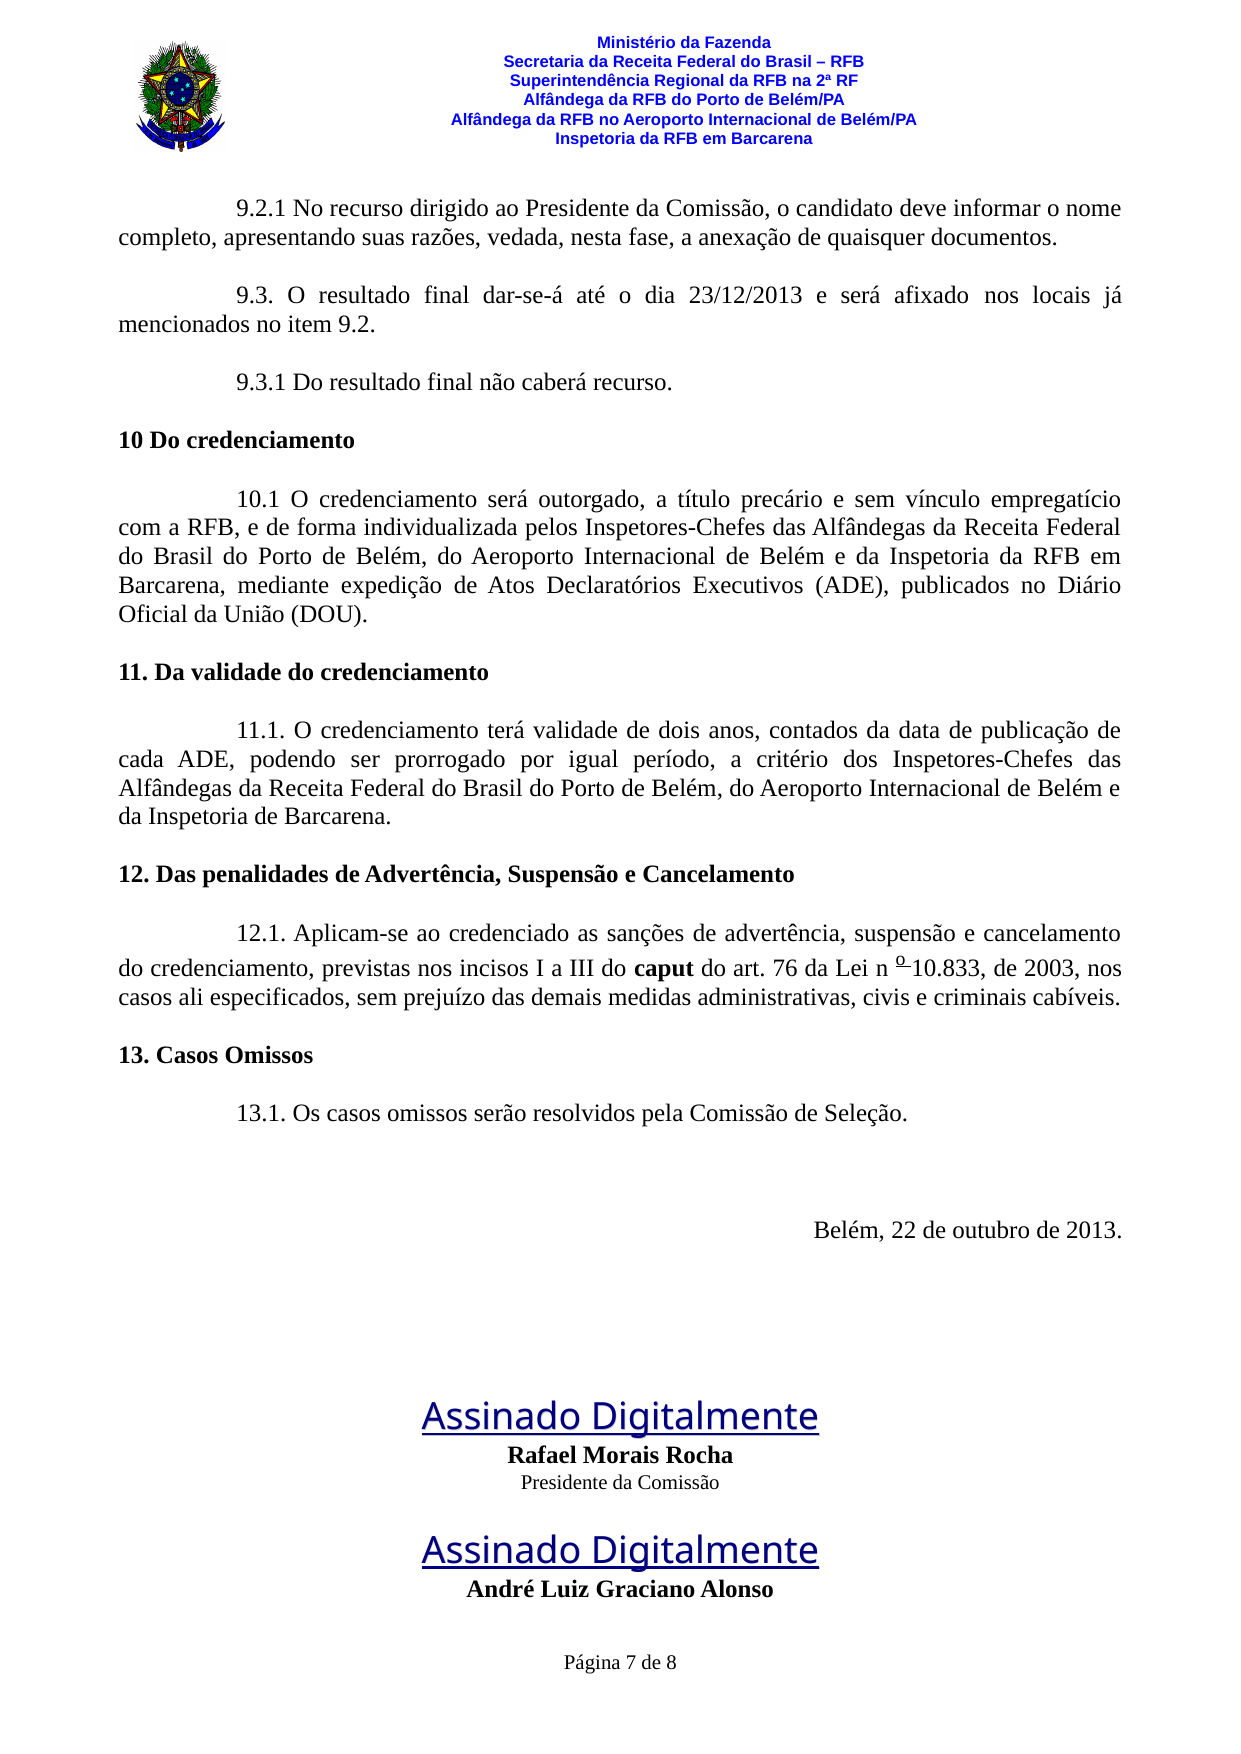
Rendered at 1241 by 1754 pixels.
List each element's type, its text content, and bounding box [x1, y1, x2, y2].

text 12.1. Aplicam-se ao credenciado as sanções de advertência, suspensão e cancelamento do credenciamento, previstas nos incisos I a III do caput do art. 76 da Lei n o 10.833, de 2003, nos casos ali especificados, sem prejuízo das demais medidas administrativas, civis e criminais cabíveis. [118, 918, 1122, 1011]
text Rafael Morais Rocha [118, 1440, 1122, 1469]
text 9.3.1 Do resultado final não caberá recurso. [118, 367, 1122, 396]
text André Luiz Graciano Alonso [118, 1574, 1122, 1603]
picture [133, 40, 228, 153]
subtitle 10 Do credenciamento [118, 425, 1122, 454]
subtitle 13. Casos Omissos [118, 1040, 1122, 1069]
text 9.2.1 No recurso dirigido ao Presidente da Comissão, o candidato deve informar o nome completo, apresentando suas razões, vedada, nesta fase, a anexação de quaisquer documentos. [118, 193, 1122, 251]
text 13.1. Os casos omissos serão resolvidos pela Comissão de Seleção. [118, 1098, 1122, 1127]
text Assinado Digitalmente [118, 1389, 1122, 1440]
text 11.1. O credenciamento terá validade de dois anos, contados da data de publicação de cada ADE, podendo ser prorrogado por igual período, a critério dos Inspetores-Chefes das Alfândegas da Receita Federal do Brasil do Porto de Belém, do Aeroporto Internacional de Belém e da Inspetoria de Barcarena. [118, 715, 1122, 830]
text Belém, 22 de outubro de 2013. [118, 1215, 1122, 1243]
text Assinado Digitalmente [118, 1523, 1122, 1574]
subtitle 12. Das penalidades de Advertência, Suspensão e Cancelamento [118, 859, 1122, 888]
text Presidente da Comissão [118, 1469, 1122, 1494]
subtitle 11. Da validade do credenciamento [118, 657, 1122, 686]
text 9.3. O resultado final dar-se-á até o dia 23/12/2013 e será afixado nos locais já mencionados no item 9.2. [118, 280, 1122, 338]
text 10.1 O credenciamento será outorgado, a título precário e sem vínculo empregatício com a RFB, e de forma individualizada pelos Inspetores-Chefes das Alfândegas da Receita Federal do Brasil do Porto de Belém, do Aeroporto Internacional de Belém e da Inspetoria da RFB em Barcarena, mediante expedição de Atos Declaratórios Executivos (ADE), publicados no Diário Oficial da União (DOU). [118, 484, 1122, 627]
